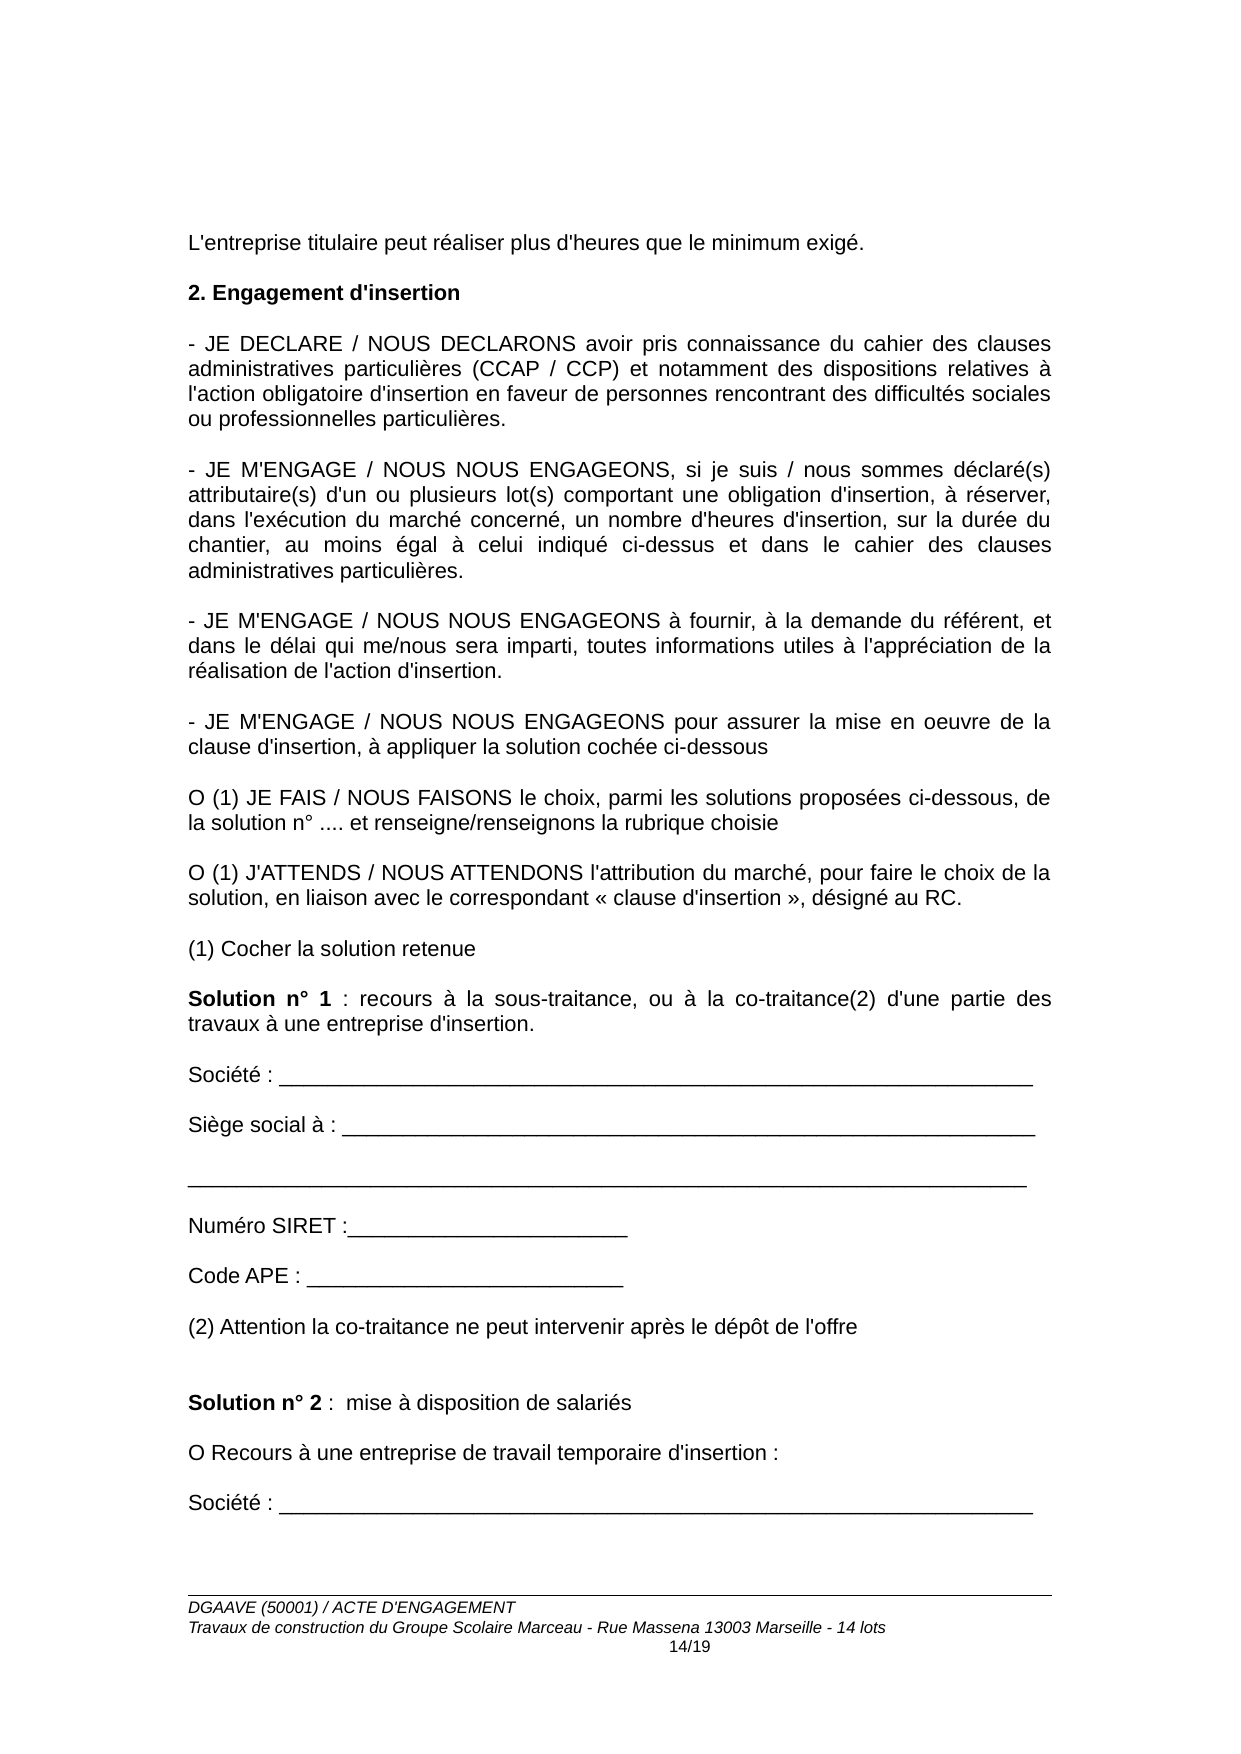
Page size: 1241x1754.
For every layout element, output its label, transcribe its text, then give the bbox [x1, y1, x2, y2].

text Société : ______________________________________________________________ [188, 1490, 1052, 1515]
text Solution n° 1 : recours à la sous-traitance, ou à la co-traitance(2) d'une partie des travaux à une entreprise d'insertion. [188, 986, 1052, 1036]
text - JE M'ENGAGE / NOUS NOUS ENGAGEONS à fournir, à la demande du référent, et dans le délai qui me/nous sera imparti, toutes informations utiles à l'appréciation de la réalisation de l'action d'insertion. [188, 608, 1052, 683]
text - JE M'ENGAGE / NOUS NOUS ENGAGEONS, si je suis / nous sommes déclaré(s) attributaire(s) d'un ou plusieurs lot(s) comportant une obligation d'insertion, à réserver, dans l'exécution du marché concerné, un nombre d'heures d'insertion, sur la durée du chantier, au moins égal à celui indiqué ci-dessus et dans le cahier des clauses administratives particulières. [188, 457, 1052, 583]
text - JE DECLARE / NOUS DECLARONS avoir pris connaissance du cahier des clauses administratives particulières (CCAP / CCP) et notamment des dispositions relatives à l'action obligatoire d'insertion en faveur de personnes rencontrant des difficultés sociales ou professionnelles particulières. [188, 331, 1052, 431]
text (1) Cocher la solution retenue [188, 936, 1052, 961]
text O (1) JE FAIS / NOUS FAISONS le choix, parmi les solutions proposées ci-dessous, de la solution n° .... et renseigne/renseignons la rubrique choisie [188, 784, 1052, 835]
text O Recours à une entreprise de travail temporaire d'insertion : [188, 1440, 1052, 1465]
text _____________________________________________________________________ [188, 1162, 1052, 1188]
text Numéro SIRET :_______________________ [188, 1213, 1052, 1238]
text (2) Attention la co-traitance ne peut intervenir après le dépôt de l'offre [188, 1314, 1052, 1339]
text Société : ______________________________________________________________ [188, 1062, 1052, 1087]
text L'entreprise titulaire peut réaliser plus d'heures que le minimum exigé. [188, 230, 1052, 255]
text Code APE : __________________________ [188, 1263, 1052, 1288]
text - JE M'ENGAGE / NOUS NOUS ENGAGEONS pour assurer la mise en oeuvre de la clause d'insertion, à appliquer la solution cochée ci-dessous [188, 709, 1052, 759]
text Siège social à : _________________________________________________________ [188, 1112, 1052, 1137]
text O (1) J'ATTENDS / NOUS ATTENDONS l'attribution du marché, pour faire le choix de la solution, en liaison avec le correspondant « clause d'insertion », désigné au RC. [188, 860, 1052, 910]
text 2. Engagement d'insertion [188, 280, 1052, 305]
text Solution n° 2 : mise à disposition de salariés [188, 1389, 1052, 1414]
